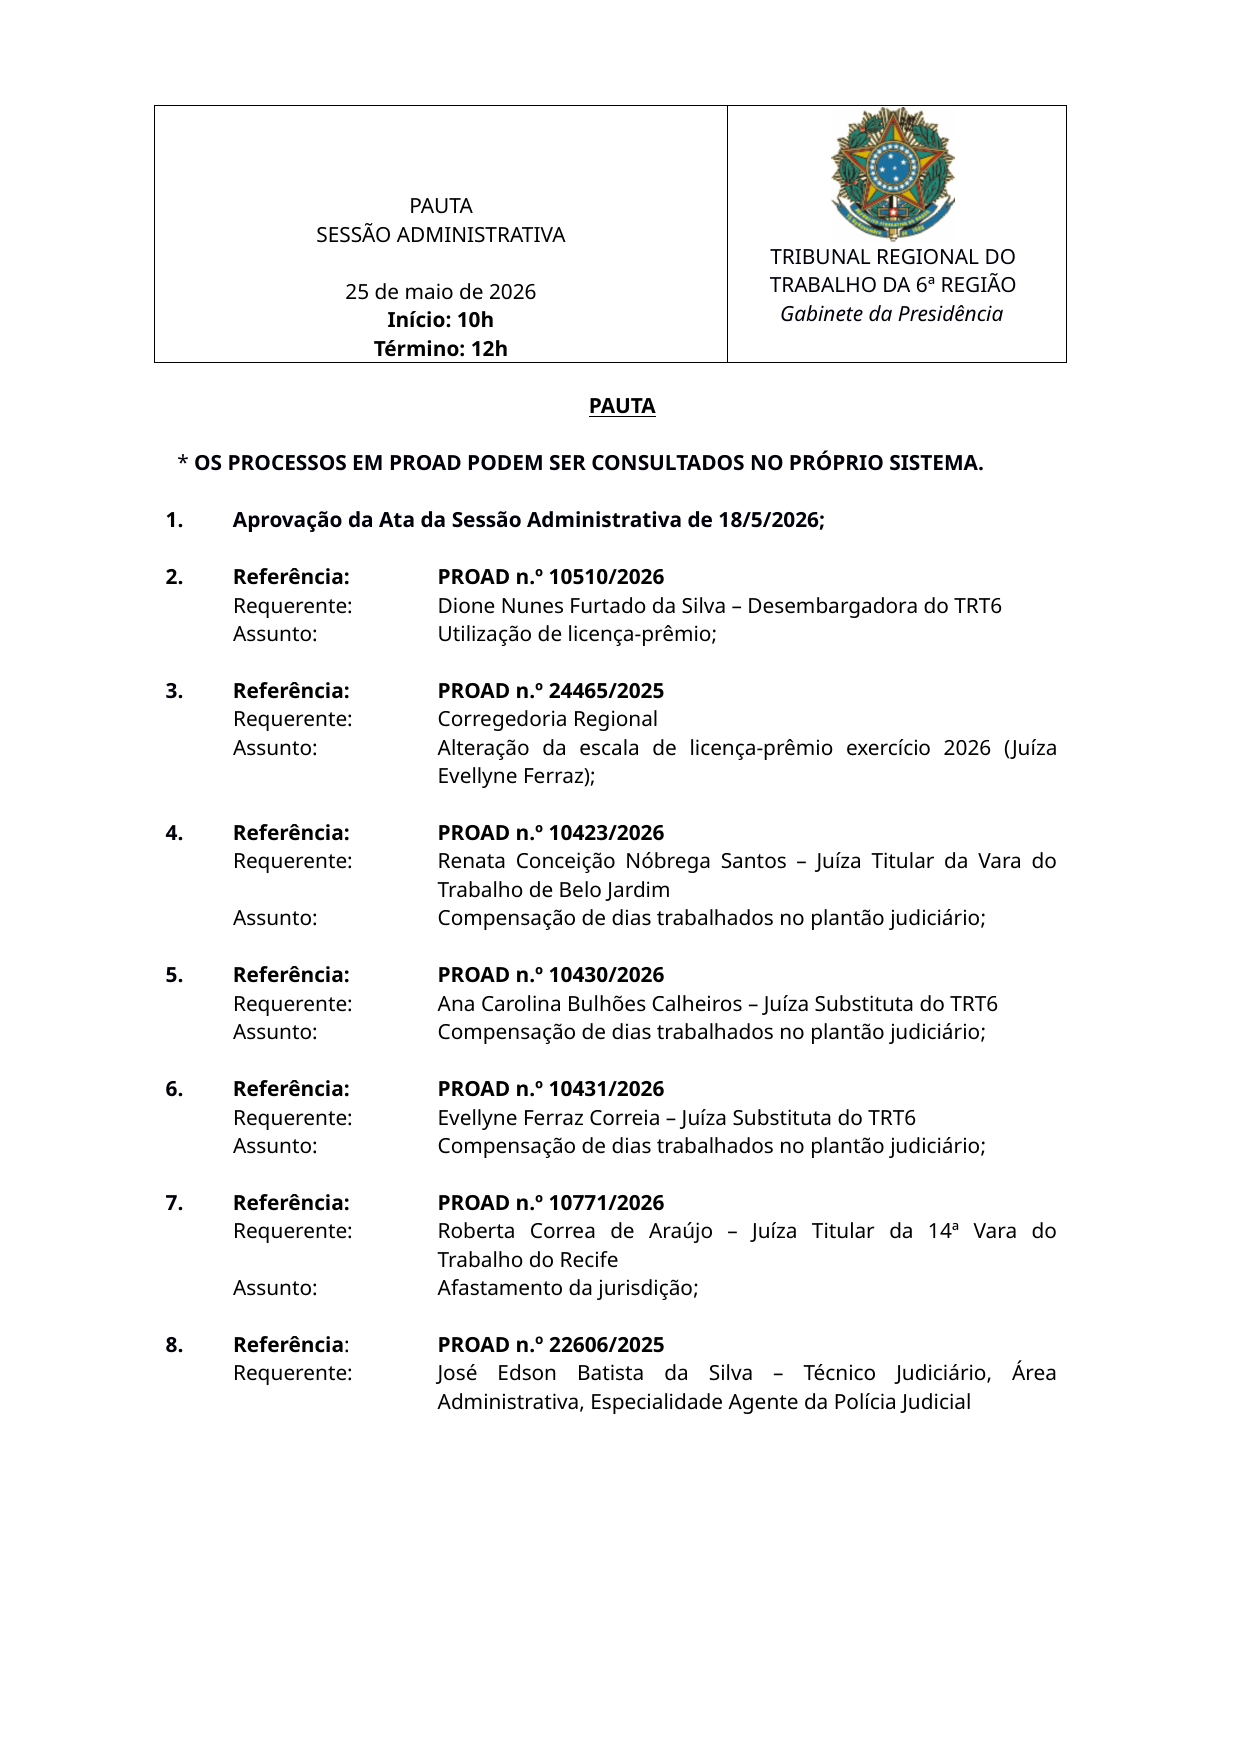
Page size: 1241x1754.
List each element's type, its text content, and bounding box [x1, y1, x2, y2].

table_cell Compensação de dias trabalhados no plantão judiciário; [426, 1131, 1069, 1188]
text * OS PROCESSOS EM PROAD PODEM SER CONSULTADOS NO PRÓPRIO SISTEMA. [177, 448, 1152, 477]
table_cell Requerente: [222, 705, 426, 733]
table_cell Utilização de licença-prêmio; [426, 619, 1069, 676]
table_cell Requerente: [222, 847, 426, 903]
table_cell Referência: [222, 1074, 426, 1103]
table_cell Compensação de dias trabalhados no plantão judiciário; [426, 904, 1069, 960]
table_cell Referência: [222, 562, 426, 591]
table_cell Dione Nunes Furtado da Silva – Desembargadora do TRT6 [426, 591, 1069, 619]
table_cell Compensação de dias trabalhados no plantão judiciário; [426, 1017, 1069, 1074]
table_cell Assunto: [222, 619, 426, 676]
table_cell Referência: [222, 1330, 426, 1358]
table_header Aprovação da Ata da Sessão Administrativa de 18/5/2026; [222, 505, 1069, 562]
table_cell Ana Carolina Bulhões Calheiros – Juíza Substituta do TRT6 [426, 989, 1069, 1017]
table_cell PROAD n.º 24465/2025 [426, 676, 1069, 704]
table_cell Assunto: [222, 1131, 426, 1188]
table_cell Referência: [222, 676, 426, 704]
table_header 1. [154, 505, 222, 562]
table_cell PROAD n.º 10431/2026 [426, 1074, 1069, 1103]
table_cell Alteração da escala de licença-prêmio exercício 2026 (Juíza Evellyne Ferraz); [426, 733, 1069, 818]
table_cell 5. [154, 960, 222, 1074]
table_cell Afastamento da jurisdição; [426, 1273, 1069, 1330]
table_cell PROAD n.º 10430/2026 [426, 960, 1069, 989]
table_cell PROAD n.º 10771/2026 [426, 1188, 1069, 1216]
table_cell 3. [154, 676, 222, 818]
table_cell PROAD n.º 10423/2026 [426, 818, 1069, 847]
table_cell 8. [154, 1330, 222, 1415]
table_cell Evellyne Ferraz Correia – Juíza Substituta do TRT6 [426, 1103, 1069, 1131]
table_cell Renata Conceição Nóbrega Santos – Juíza Titular da Vara do Trabalho de Belo Jardim [426, 847, 1069, 903]
table_cell Corregedoria Regional [426, 705, 1069, 733]
table_cell Assunto: [222, 904, 426, 960]
table_cell Assunto: [222, 1017, 426, 1074]
table_cell PROAD n.o 22606/2025 [426, 1330, 1069, 1358]
table_cell Requerente: [222, 989, 426, 1017]
table_cell José Edson Batista da Silva – Técnico Judiciário, Área Administrativa, Especialidade Agente da Polícia Judicial [426, 1359, 1069, 1415]
table_cell 2. [154, 562, 222, 676]
table_cell Requerente: [222, 1103, 426, 1131]
table_cell Referência: [222, 960, 426, 989]
table_cell 7. [154, 1188, 222, 1330]
table_cell 4. [154, 818, 222, 960]
list PAUTA [177, 392, 1067, 420]
table_cell PROAD n.º 10510/2026 [426, 562, 1069, 591]
table_cell Assunto: [222, 733, 426, 818]
table_cell Requerente: [222, 1216, 426, 1273]
table_cell 6. [154, 1074, 222, 1188]
table_cell Requerente: [222, 1359, 426, 1415]
table_cell Assunto: [222, 1273, 426, 1330]
table_cell Roberta Correa de Araújo – Juíza Titular da 14ª Vara do Trabalho do Recife [426, 1216, 1069, 1273]
table_cell Requerente: [222, 591, 426, 619]
table_header TRIBUNAL REGIONAL DO TRABALHO DA 6ª REGIÃO Gabinete da Presidência [728, 106, 1066, 362]
table_cell Referência: [222, 818, 426, 847]
picture [831, 107, 955, 241]
table_cell Referência: [222, 1188, 426, 1216]
table_header PAUTA SESSÃO ADMINISTRATIVA 25 de maio de 2026 Início: 10h Término: 12h [155, 106, 727, 362]
